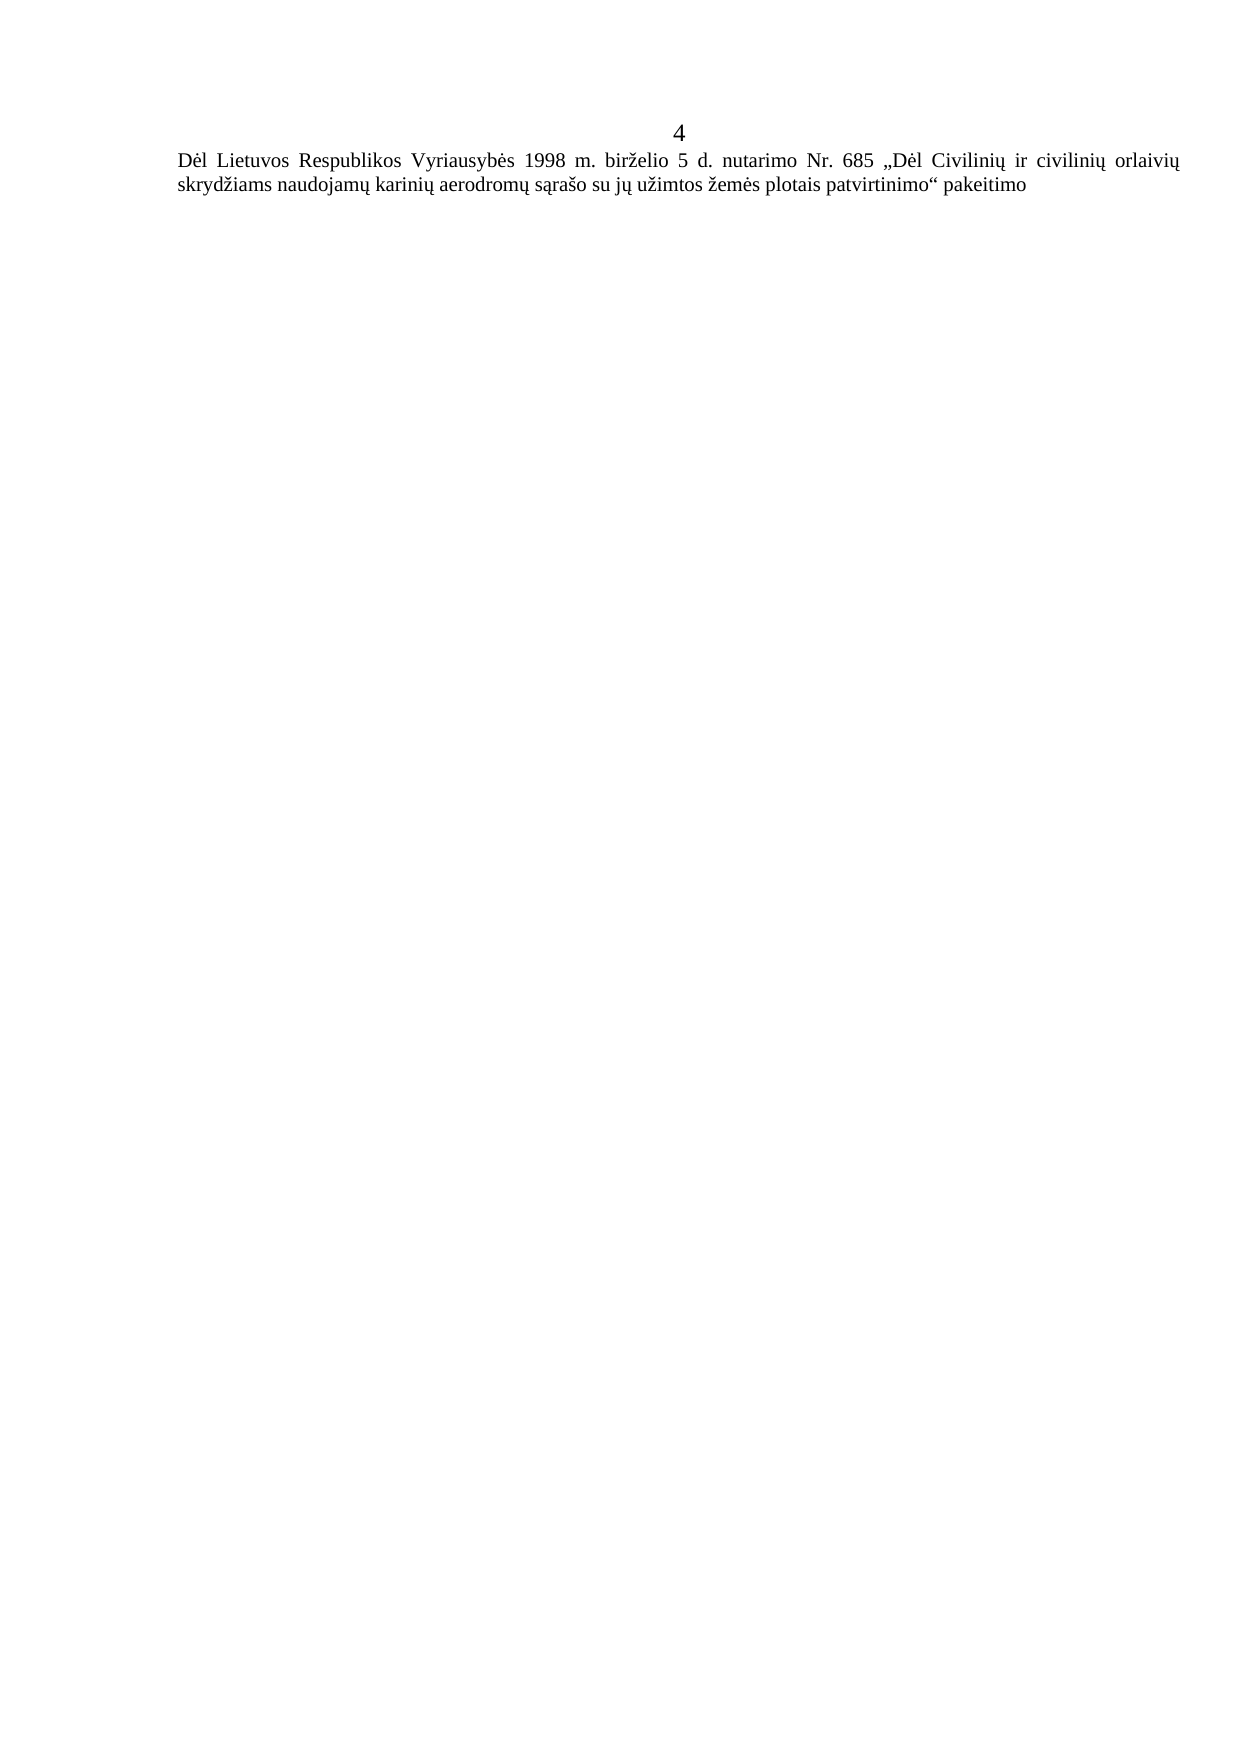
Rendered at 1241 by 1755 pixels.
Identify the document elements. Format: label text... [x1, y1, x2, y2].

text Dėl Lietuvos Respublikos Vyriausybės 1998 m. birželio 5 d. nutarimo Nr. 685 „Dėl Civilinių ir civilinių orlaivių skrydžiams naudojamų karinių aerodromų sąrašo su jų užimtos žemės plotais patvirtinimo“ pakeitimo [177, 148, 1181, 196]
